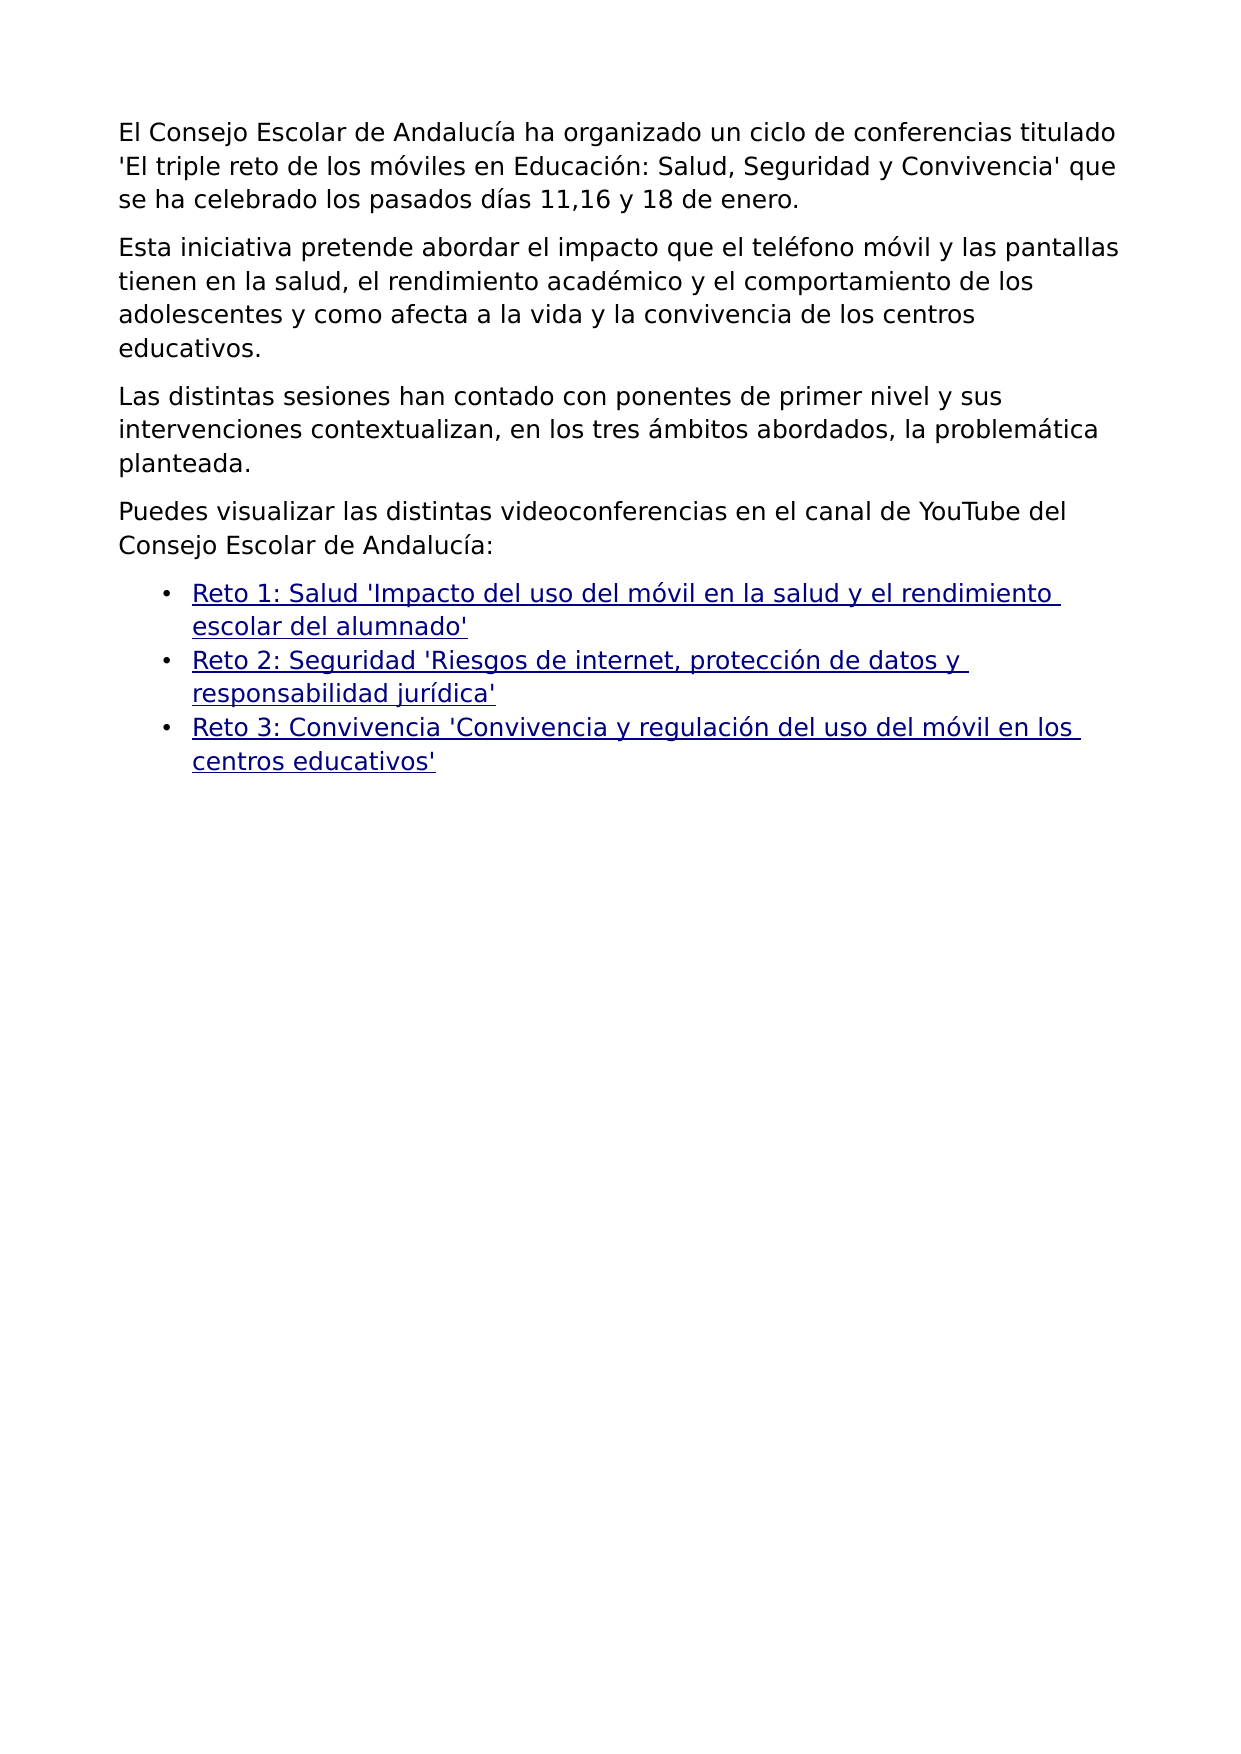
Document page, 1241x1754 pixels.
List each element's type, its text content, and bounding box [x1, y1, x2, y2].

list Reto 2: Seguridad 'Riesgos de internet, protección de datos y responsabilidad jurídica' [162, 646, 1122, 709]
list Reto 3: Convivencia 'Convivencia y regulación del uso del móvil en los centros educativos' [162, 713, 1122, 776]
list Reto 1: Salud 'Impacto del uso del móvil en la salud y el rendimiento escolar del alumnado' [162, 579, 1122, 642]
text Puedes visualizar las distintas videoconferencias en el canal de YouTube del Consejo Escolar de Andalucía: [118, 497, 1122, 560]
text El Consejo Escolar de Andalucía ha organizado un ciclo de conferencias titulado 'El triple reto de los móviles en Educación: Salud, Seguridad y Convivencia' que se ha celebrado los pasados días 11,16 y 18 de enero. [118, 118, 1122, 214]
text Esta iniciativa pretende abordar el impacto que el teléfono móvil y las pantallas tienen en la salud, el rendimiento académico y el comportamiento de los adolescentes y como afecta a la vida y la convivencia de los centros educativos. [118, 233, 1122, 363]
text Las distintas sesiones han contado con ponentes de primer nivel y sus intervenciones contextualizan, en los tres ámbitos abordados, la problemática planteada. [118, 382, 1122, 478]
